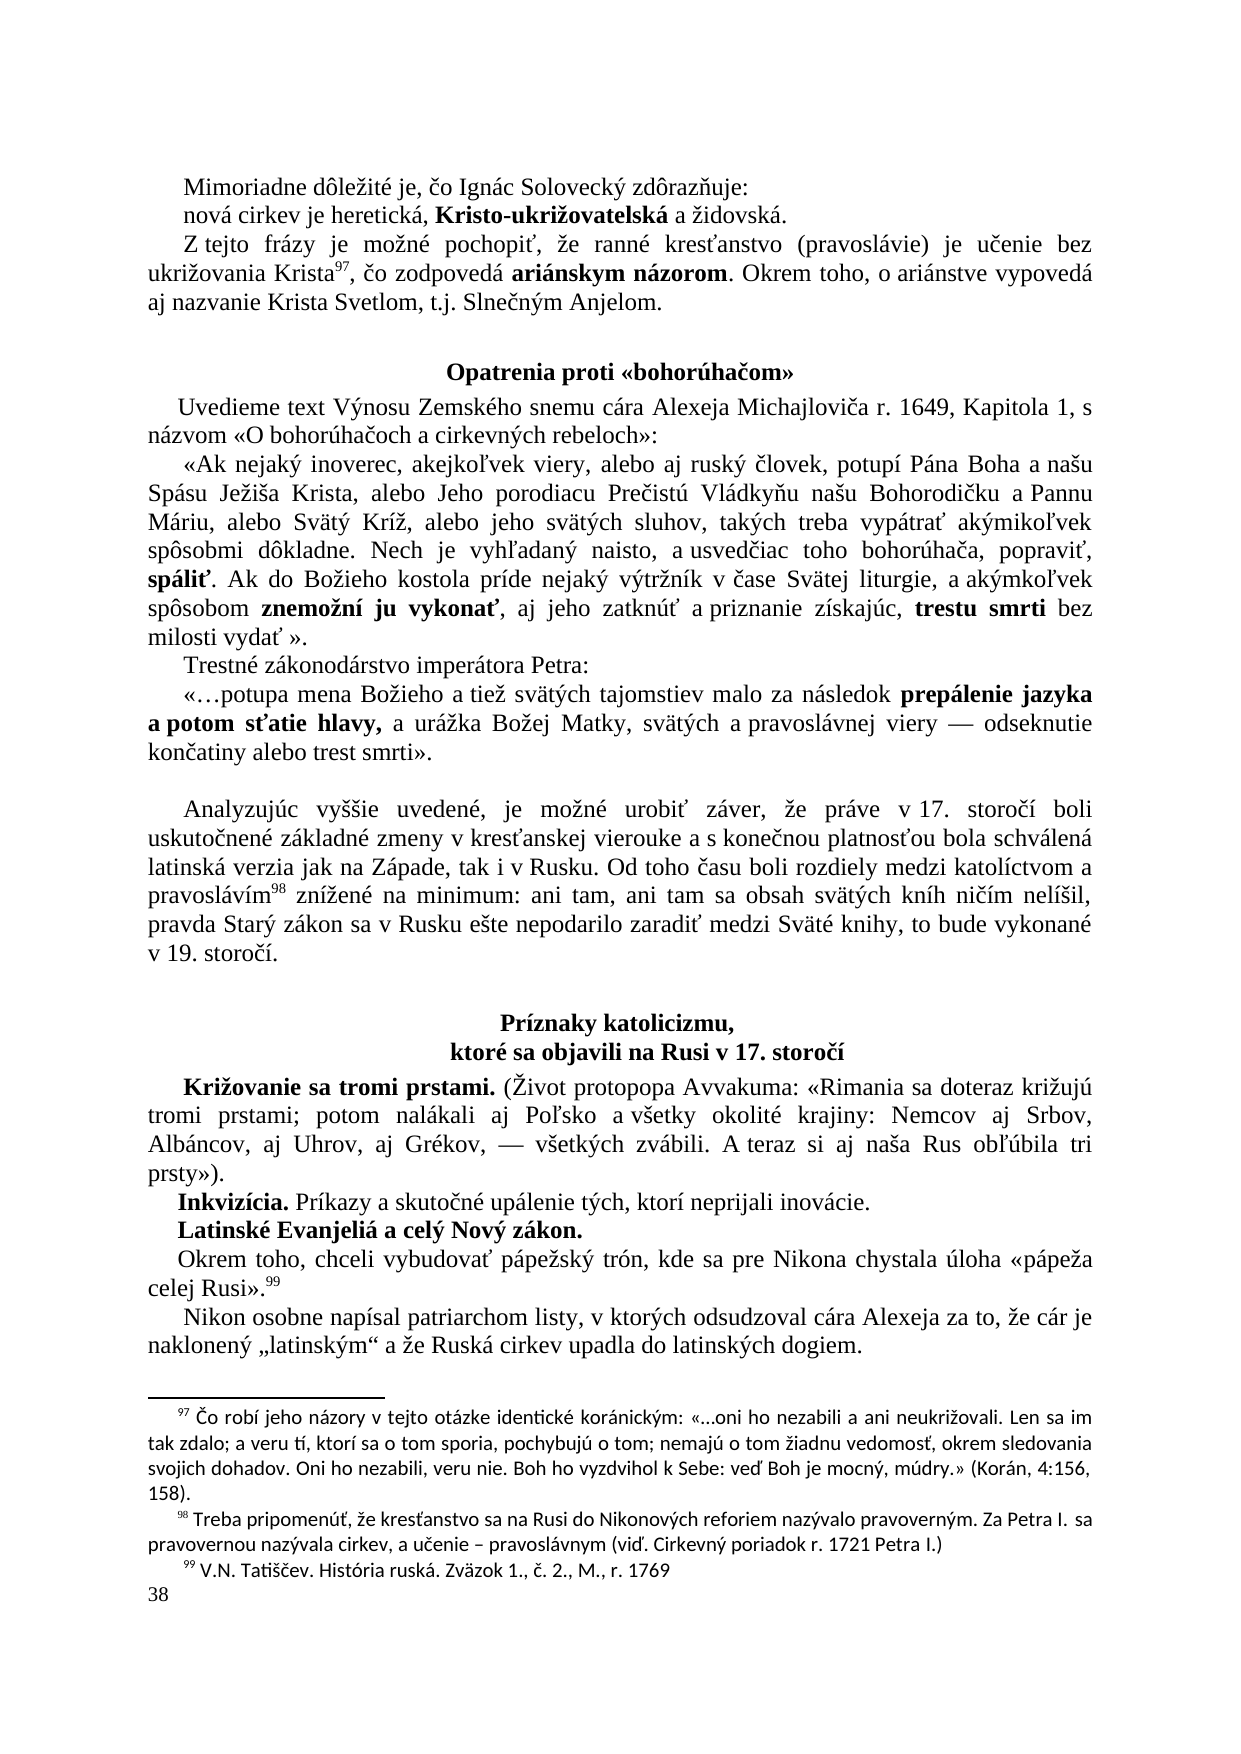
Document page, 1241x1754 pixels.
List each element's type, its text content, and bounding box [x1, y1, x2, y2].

text Z tejto frázy je možné pochopiť, že ranné kresťanstvo (pravoslávie) je učenie bez ukrižovania Krista, čo zodpovedá ariánskym názorom. Okrem toho, o ariánstve vypovedá aj nazvanie Krista Svetlom, t.j. Slnečným Anjelom. [148, 229, 1093, 315]
text Analyzujúc vyššie uvedené, je možné urobiť záver, že práve v 17. storočí boli uskutočnené základné zmeny v kresťanskej vierouke a s konečnou platnosťou bola schválená latinská verzia jak na Západe, tak i v Rusku. Od toho času boli rozdiely medzi katolíctvom a pravoslávím znížené na minimum: ani tam, ani tam sa obsah svätých kníh ničím nelíšil, pravda Starý zákon sa v Rusku ešte nepodarilo zaradiť medzi Sväté knihy, to bude vykonané v 19. storočí. [148, 794, 1093, 967]
text Uvedieme text Výnosu Zemského snemu cára Alexeja Michajloviča r. 1649, Kapitola 1, s názvom «O bohorúhačoch a cirkevných rebeloch»: [148, 392, 1093, 449]
subtitle Opatrenia proti «bohorúhačom» [148, 357, 1093, 385]
text nová cirkev je heretická, Kristo-ukrižovatelská a židovská. [148, 200, 1093, 229]
text Nikon osobne napísal patriarchom listy, v ktorých odsudzoval cára Alexeja za to, že cár je naklonený „latinským“ a že Ruská cirkev upadla do latinských dogiem. [148, 1302, 1093, 1359]
subtitle Príznaky katolicizmu, ktoré sa objavili na Rusi v 17. storočí [148, 1008, 1093, 1065]
text V.N. Tatiščev. História ruská. Zväzok 1., č. 2., М., r. 1769 [148, 1557, 1093, 1582]
text «…potupa mena Božieho a tiež svätých tajomstiev malo za následok prepálenie jazyka a potom sťatie hlavy, а urážka Božej Matky, svätých a pravoslávnej viery — odseknutie končatiny alebo trest smrti». [148, 679, 1093, 765]
text Mimoriadne dôležité je, čo Ignác Solovecký zdôrazňuje: [148, 172, 1093, 200]
text Trestné zákonodárstvo imperátora Petra: [148, 650, 1093, 679]
text Inkvizícia. Príkazy a skutočné upálenie tých, ktorí neprijali inovácie. [148, 1187, 1093, 1215]
text Okrem toho, chceli vybudovať pápežský trón, kde sa pre Nikona chystala úloha «pápeža celej Rusi». [148, 1244, 1093, 1302]
text Treba pripomenúť, že kresťanstvo sa na Rusi do Nikonových reforiem nazývalo pravoverným. Za Petra I. sa pravovernou nazývala cirkev, a učenie – pravoslávnym (viď. Cirkevný poriadok r. 1721 Petra I.) [148, 1506, 1093, 1557]
text Latinské Evanjeliá a celý Nový zákon. [148, 1215, 1093, 1244]
text Čo robí jeho názory v tejto otázke identické koránickým: «…oni ho nezabili a ani neukrižovali. Len sa im tak zdalo; a veru tí, ktorí sa o tom sporia, pochybujú o tom; nemajú o tom žiadnu vedomosť, okrem sledovania svojich dohadov. Oni ho nezabili, veru nie. Boh ho vyzdvihol k Sebe: veď Boh je mocný, múdry.» (Korán, 4:156, 158). [148, 1404, 1093, 1506]
text «Ak nejaký inoverec, akejkoľvek viery, alebo aj ruský človek, potupí Pána Boha a našu Spásu Ježiša Krista, alebo Jeho porodiacu Prečistú Vládkyňu našu Bohorodičku a Pannu Máriu, alebo Svätý Kríž, alebo jeho svätých sluhov, takých treba vypátrať akýmikoľvek spôsobmi dôkladne. Nech je vyhľadaný naisto, a usvedčiac toho bohorúhača, popraviť, spáliť. Ak do Božieho kostola príde nejaký výtržník v čase Svätej liturgie, a akýmkoľvek spôsobom znemožní ju vykonať, aj jeho zatknúť a priznanie získajúc, trestu smrti bez milosti vydať ». [148, 449, 1093, 650]
text Križovanie sa tromi prstami. (Život protopopa Avvakuma: «Rimania sa doteraz križujú tromi prstami; potom nalákali aj Poľsko a všetky okolité krajiny: Nemcov aj Srbov, Albáncov, aj Uhrov, aj Grékov, — všetkých zvábili. A teraz si aj naša Rus obľúbila tri prsty»). [148, 1072, 1093, 1187]
